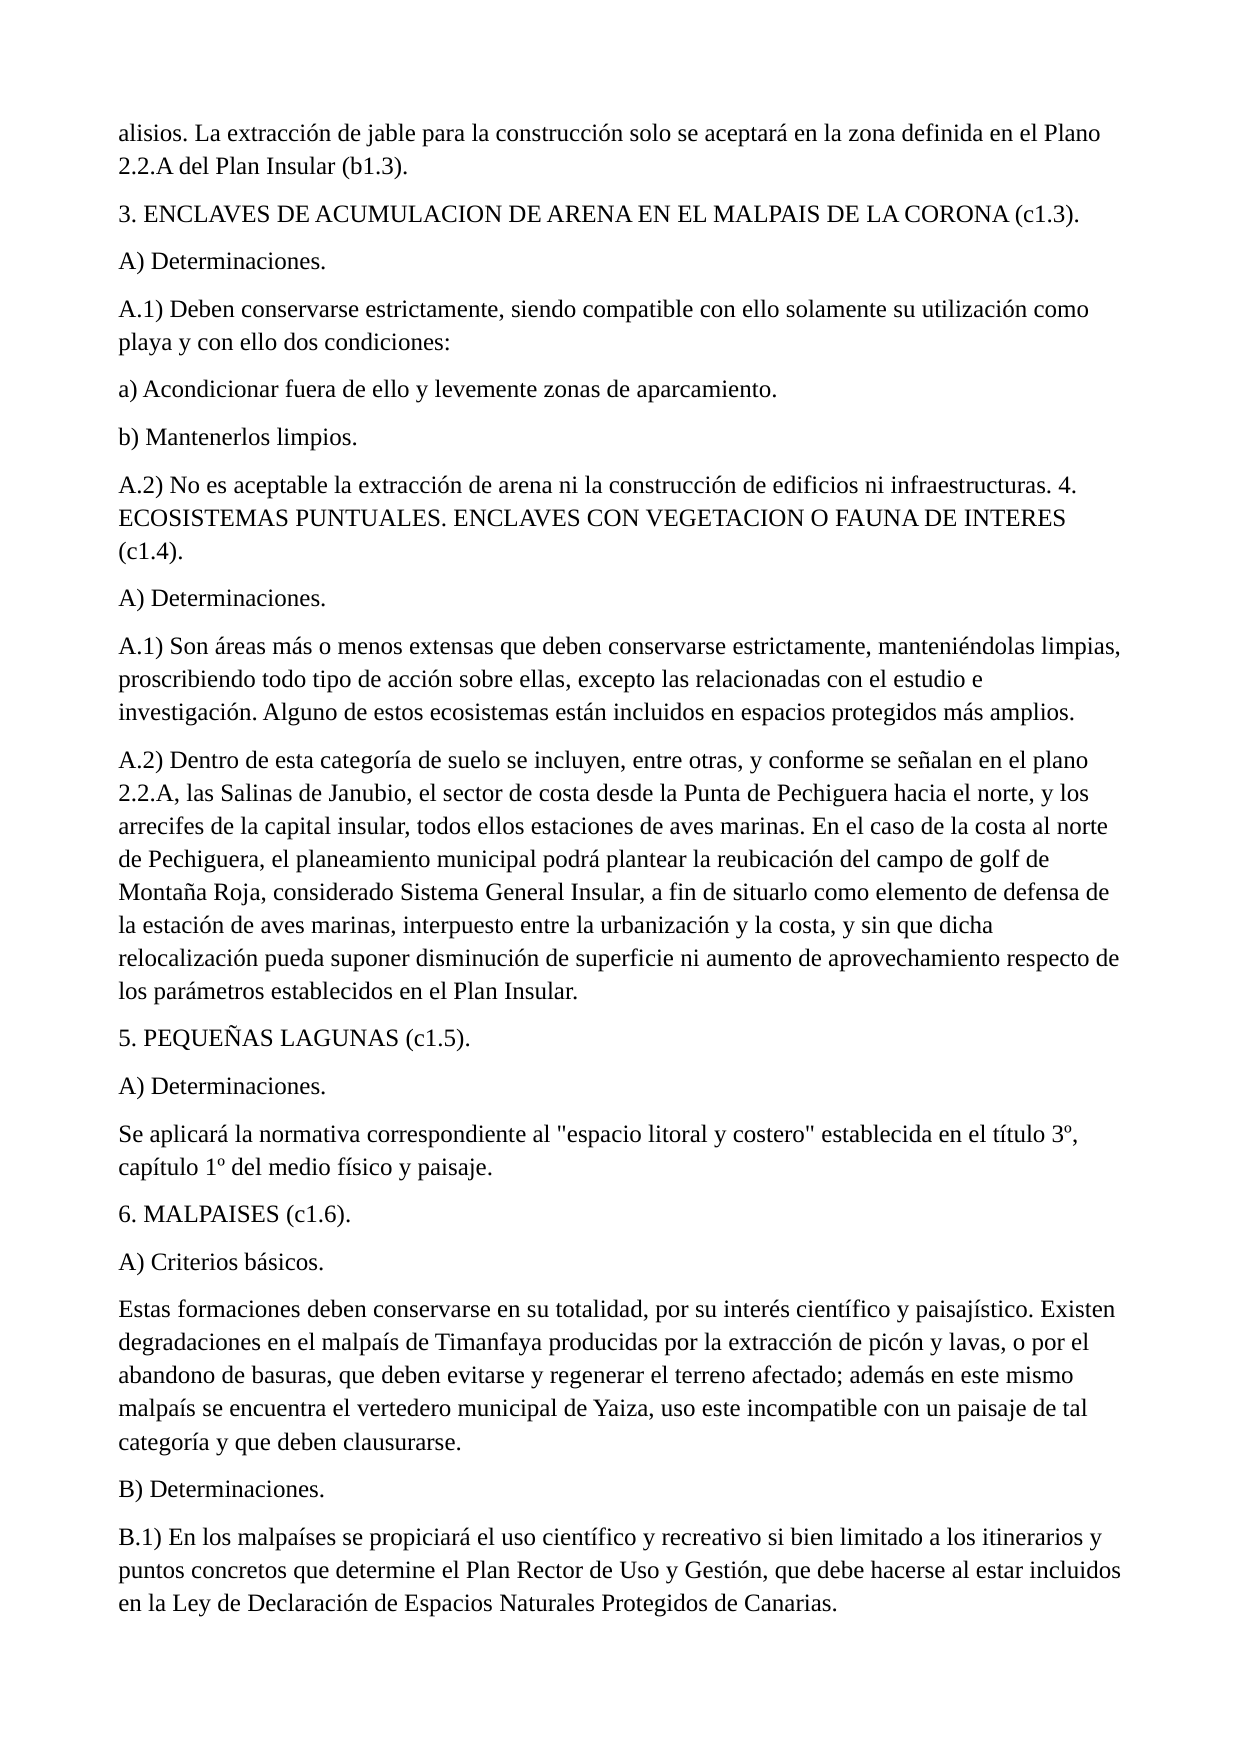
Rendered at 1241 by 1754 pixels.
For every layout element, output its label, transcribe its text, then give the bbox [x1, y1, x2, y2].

text a) Acondicionar fuera de ello y levemente zonas de aparcamiento. [118, 374, 1122, 403]
text A) Determinaciones. [118, 246, 1122, 275]
text Estas formaciones deben conservarse en su totalidad, por su interés científico y paisajístico. Existen degradaciones en el malpaís de Timanfaya producidas por la extracción de picón y lavas, o por el abandono de basuras, que deben evitarse y regenerar el terreno afectado; además en este mismo malpaís se encuentra el vertedero municipal de Yaiza, uso este incompatible con un paisaje de tal categoría y que deben clausurarse. [118, 1294, 1122, 1455]
text B) Determinaciones. [118, 1474, 1122, 1503]
text Se aplicará la normativa correspondiente al "espacio litoral y costero" establecida en el título 3º, capítulo 1º del medio físico y paisaje. [118, 1119, 1122, 1180]
text b) Mantenerlos limpios. [118, 422, 1122, 451]
text B.1) En los malpaíses se propiciará el uso científico y recreativo si bien limitado a los itinerarios y puntos concretos que determine el Plan Rector de Uso y Gestión, que debe hacerse al estar incluidos en la Ley de Declaración de Espacios Naturales Protegidos de Canarias. [118, 1522, 1122, 1617]
text A.2) No es aceptable la extracción de arena ni la construcción de edificios ni infraestructuras. 4. ECOSISTEMAS PUNTUALES. ENCLAVES CON VEGETACION O FAUNA DE INTERES (c1.4). [118, 470, 1122, 564]
text A.1) Son áreas más o menos extensas que deben conservarse estrictamente, manteniéndolas limpias, proscribiendo todo tipo de acción sobre ellas, excepto las relacionadas con el estudio e investigación. Alguno de estos ecosistemas están incluidos en espacios protegidos más amplios. [118, 631, 1122, 726]
text A) Determinaciones. [118, 583, 1122, 612]
text alisios. La extracción de jable para la construcción solo se aceptará en la zona definida en el Plano 2.2.A del Plan Insular (b1.3). [118, 118, 1122, 180]
text 6. MALPAISES (c1.6). [118, 1199, 1122, 1228]
text A.2) Dentro de esta categoría de suelo se incluyen, entre otras, y conforme se señalan en el plano 2.2.A, las Salinas de Janubio, el sector de costa desde la Punta de Pechiguera hacia el norte, y los arrecifes de la capital insular, todos ellos estaciones de aves marinas. En el caso de la costa al norte de Pechiguera, el planeamiento municipal podrá plantear la reubicación del campo de golf de Montaña Roja, considerado Sistema General Insular, a fin de situarlo como elemento de defensa de la estación de aves marinas, interpuesto entre la urbanización y la costa, y sin que dicha relocalización pueda suponer disminución de superficie ni aumento de aprovechamiento respecto de los parámetros establecidos en el Plan Insular. [118, 745, 1122, 1004]
text 3. ENCLAVES DE ACUMULACION DE ARENA EN EL MALPAIS DE LA CORONA (c1.3). [118, 199, 1122, 227]
text 5. PEQUEÑAS LAGUNAS (c1.5). [118, 1023, 1122, 1052]
text A.1) Deben conservarse estrictamente, siendo compatible con ello solamente su utilización como playa y con ello dos condiciones: [118, 294, 1122, 356]
text A) Criterios básicos. [118, 1247, 1122, 1276]
text A) Determinaciones. [118, 1071, 1122, 1100]
